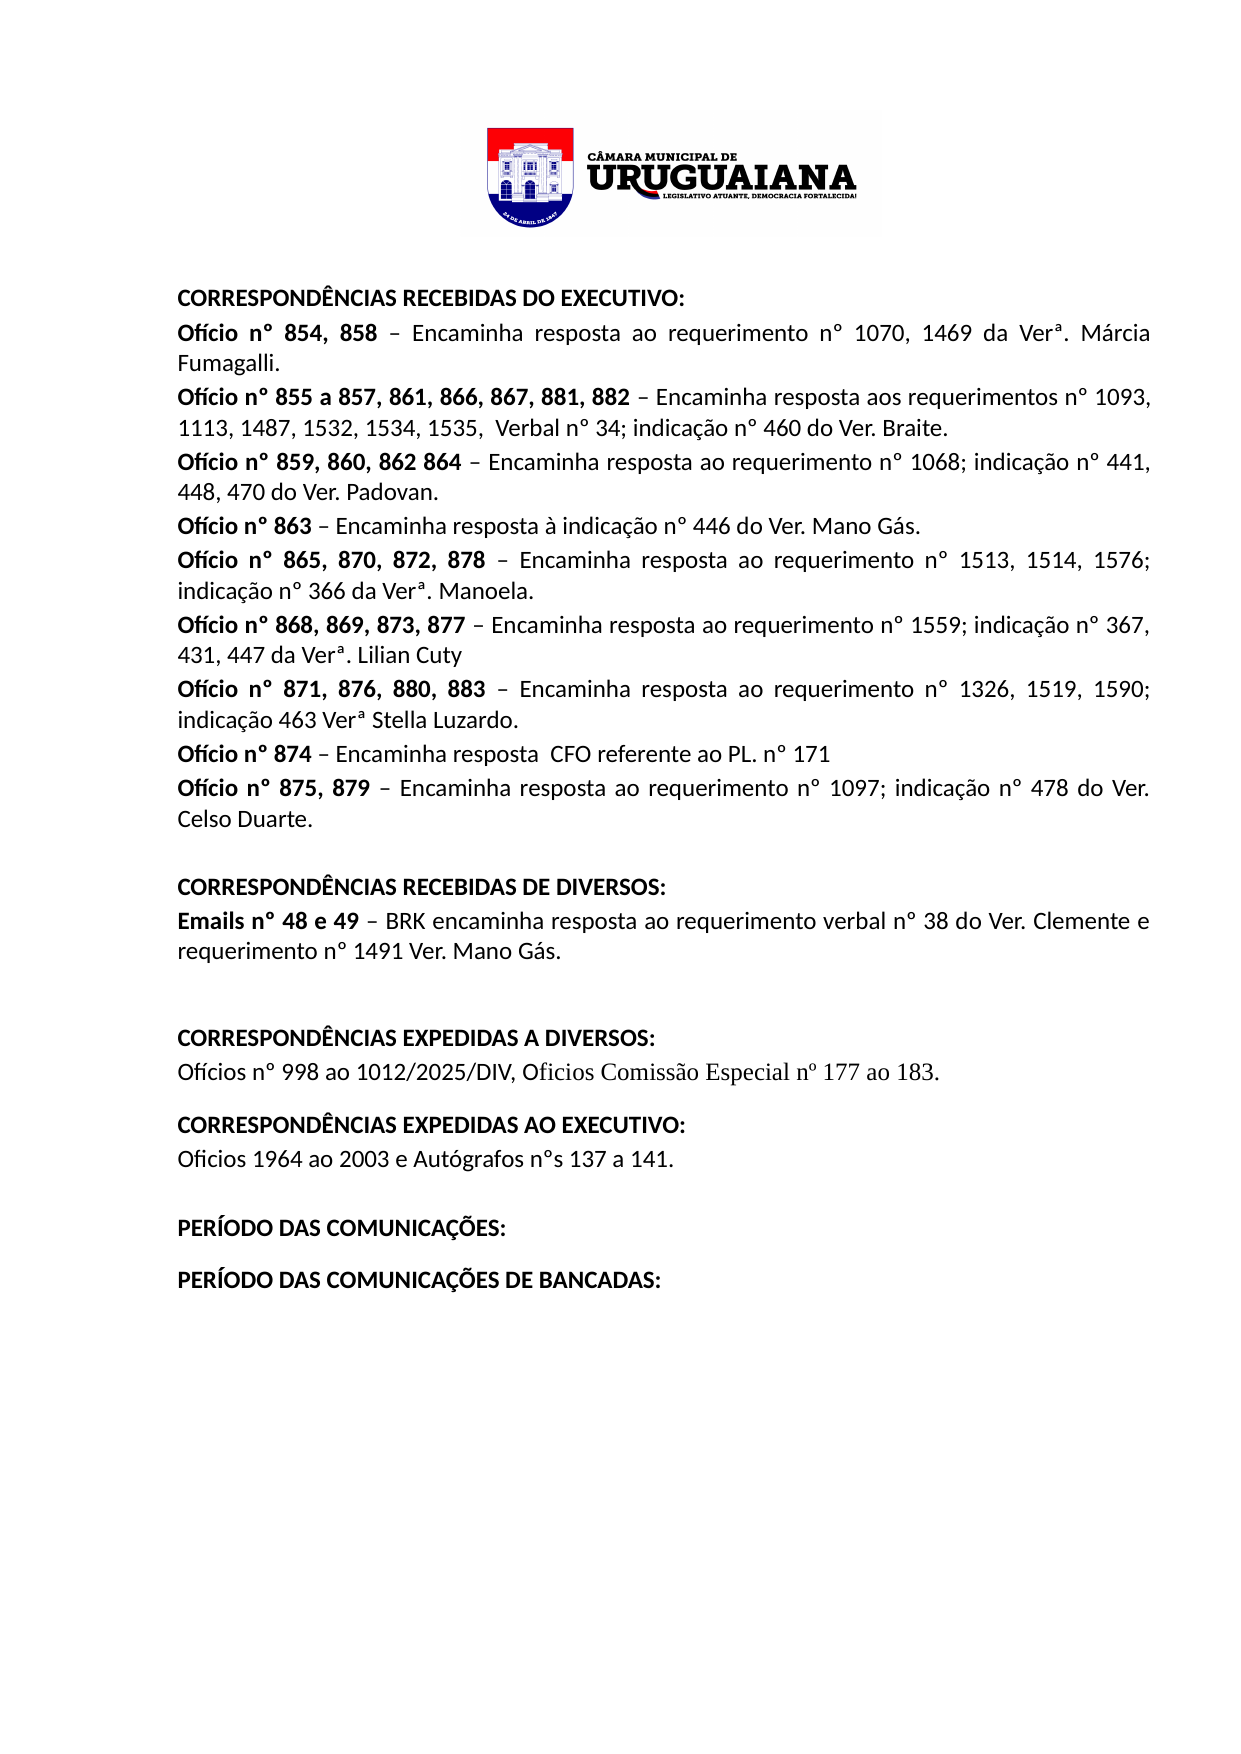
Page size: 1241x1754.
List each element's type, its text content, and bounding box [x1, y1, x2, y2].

text CORRESPONDÊNCIAS RECEBIDAS DE DIVERSOS: [177, 871, 1152, 901]
text Ofício nº 874 – Encaminha resposta CFO referente ao PL. nº 171 [177, 738, 1152, 769]
text PERÍODO DAS COMUNICAÇÕES: [177, 1212, 1152, 1242]
text Ofício nº 859, 860, 862 864 – Encaminha resposta ao requerimento nº 1068; indicação nº 441, 448, 470 do Ver. Padovan. [177, 446, 1152, 507]
text Ofício nº 865, 870, 872, 878 – Encaminha resposta ao requerimento nº 1513, 1514, 1576; indicação nº 366 da Verª. Manoela. [177, 544, 1152, 606]
text Ofício nº 875, 879 – Encaminha resposta ao requerimento nº 1097; indicação nº 478 do Ver. Celso Duarte. [177, 772, 1152, 833]
picture [464, 110, 878, 237]
text PERÍODO DAS COMUNICAÇÕES DE BANCADAS: [177, 1264, 1152, 1295]
text Ofício nº 868, 869, 873, 877 – Encaminha resposta ao requerimento nº 1559; indicação nº 367, 431, 447 da Verª. Lilian Cuty [177, 609, 1152, 670]
text CORRESPONDÊNCIAS RECEBIDAS DO EXECUTIVO: [177, 283, 1152, 313]
text Ofícios nº 998 ao 1012/2025/DIV, Oficios Comissão Especial nº 177 ao 183. [177, 1057, 1152, 1087]
text Emails nº 48 e 49 – BRK encaminha resposta ao requerimento verbal nº 38 do Ver. Clemente e requerimento nº 1491 Ver. Mano Gás. [177, 905, 1152, 966]
text Ofício nº 855 a 857, 861, 866, 867, 881, 882 – Encaminha resposta aos requerimentos nº 1093, 1113, 1487, 1532, 1534, 1535, Verbal nº 34; indicação nº 460 do Ver. Braite. [177, 381, 1152, 442]
text CORRESPONDÊNCIAS EXPEDIDAS AO EXECUTIVO: [177, 1109, 1152, 1140]
text Ofício nº 854, 858 – Encaminha resposta ao requerimento nº 1070, 1469 da Verª. Márcia Fumagalli. [177, 317, 1152, 378]
text Ofício nº 863 – Encaminha resposta à indicação nº 446 do Ver. Mano Gás. [177, 510, 1152, 541]
text Ofício nº 871, 876, 880, 883 – Encaminha resposta ao requerimento nº 1326, 1519, 1590; indicação 463 Verª Stella Luzardo. [177, 674, 1152, 735]
text Oficios 1964 ao 2003 e Autógrafos nºs 137 a 141. [177, 1143, 1152, 1174]
text CORRESPONDÊNCIAS EXPEDIDAS A DIVERSOS: [177, 1022, 1152, 1053]
